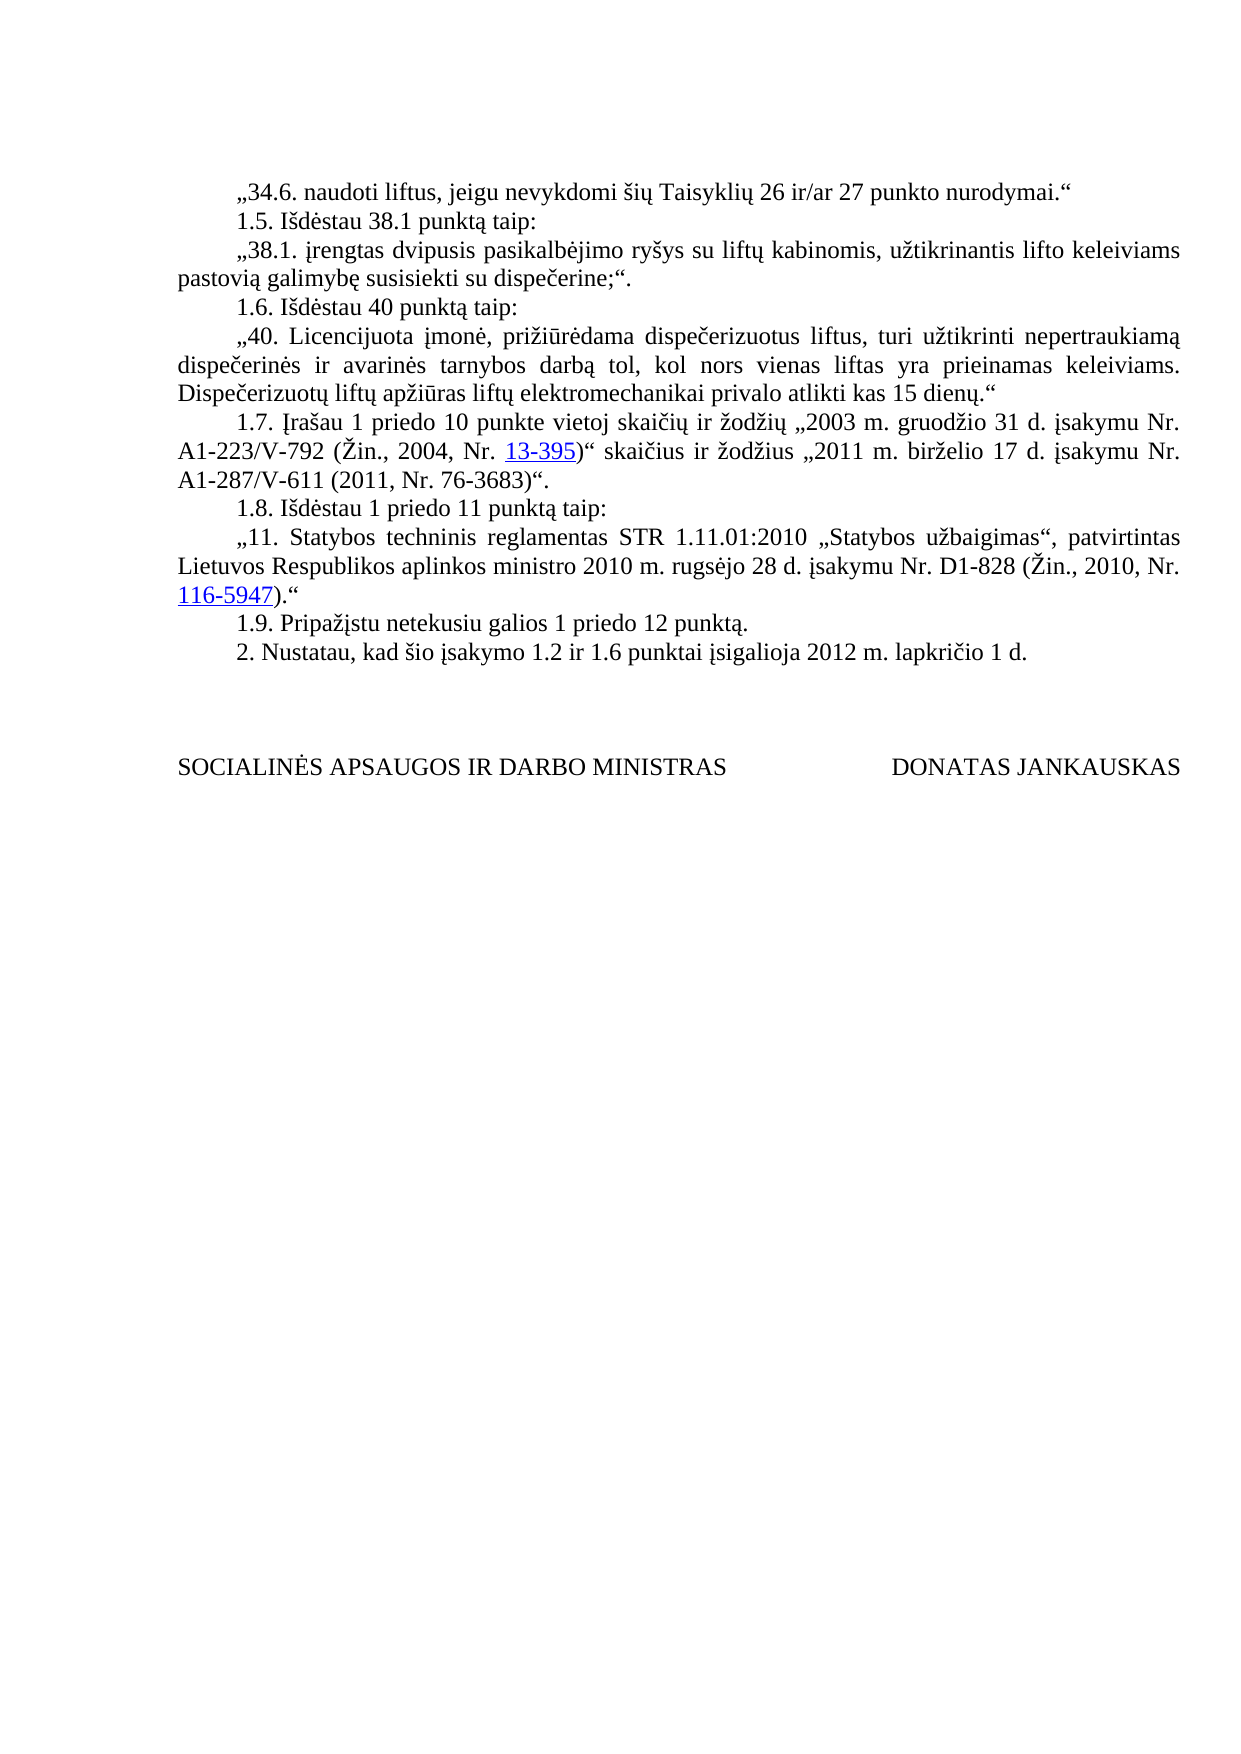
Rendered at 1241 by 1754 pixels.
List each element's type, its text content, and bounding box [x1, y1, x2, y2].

text „40. Licencijuota įmonė, prižiūrėdama dispečerizuotus liftus, turi užtikrinti nepertraukiamą dispečerinės ir avarinės tarnybos darbą tol, kol nors vienas liftas yra prieinamas keleiviams. Dispečerizuotų liftų apžiūras liftų elektromechanikai privalo atlikti kas 15 dienų.“ [177, 321, 1181, 407]
text 1.6. Išdėstau 40 punktą taip: [177, 292, 1181, 321]
text 1.5. Išdėstau 38.1 punktą taip: [177, 206, 1181, 235]
text „34.6. naudoti liftus, jeigu nevykdomi šių Taisyklių 26 ir/ar 27 punkto nurodymai.“ [177, 177, 1181, 206]
text 1.8. Išdėstau 1 priedo 11 punktą taip: [177, 493, 1181, 522]
text 1.7. Įrašau 1 priedo 10 punkte vietoj skaičių ir žodžių „2003 m. gruodžio 31 d. įsakymu Nr. A1-223/V-792 (Žin., 2004, Nr. 13-395)“ skaičius ir žodžius „2011 m. birželio 17 d. įsakymu Nr. A1-287/V-611 (2011, Nr. 76-3683)“. [177, 407, 1181, 493]
text 1.9. Pripažįstu netekusiu galios 1 priedo 12 punktą. [177, 608, 1181, 637]
text 2. Nustatau, kad šio įsakymo 1.2 ir 1.6 punktai įsigalioja 2012 m. lapkričio 1 d. [177, 637, 1181, 666]
text Socialinės apsaugos ir darbo ministras Donatas Jankauskas [177, 752, 1181, 781]
text „11. Statybos techninis reglamentas STR 1.11.01:2010 „Statybos užbaigimas“, patvirtintas Lietuvos Respublikos aplinkos ministro 2010 m. rugsėjo 28 d. įsakymu Nr. D1-828 (Žin., 2010, Nr. 116-5947).“ [177, 522, 1181, 608]
text „38.1. įrengtas dvipusis pasikalbėjimo ryšys su liftų kabinomis, užtikrinantis lifto keleiviams pastovią galimybę susisiekti su dispečerine;“. [177, 235, 1181, 292]
